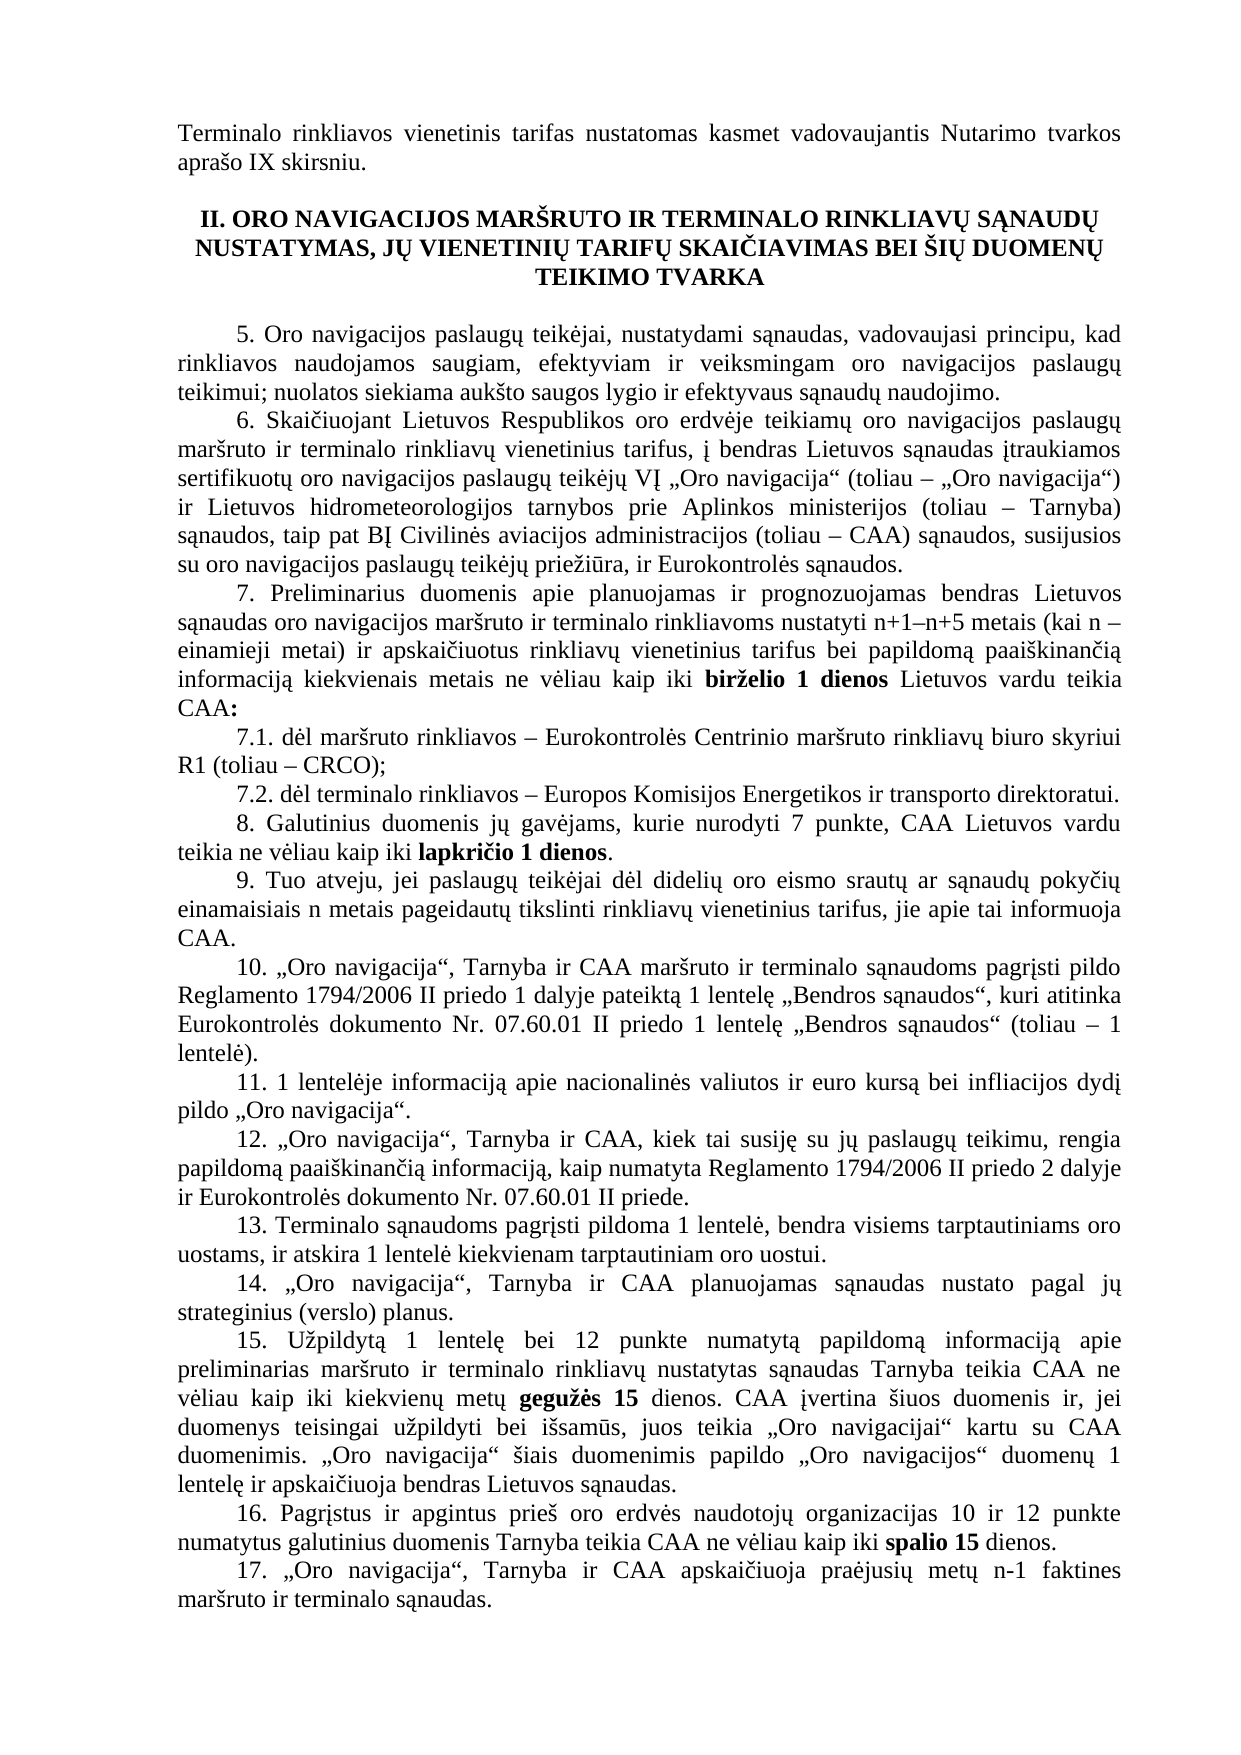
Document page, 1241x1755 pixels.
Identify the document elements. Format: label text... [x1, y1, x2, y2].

text II. ORO NAVIGACIJOS MARŠRUTO IR TERMINALO RINKLIAVŲ SĄNAUDŲ NUSTATYMAS, JŲ VIENETINIŲ TARIFŲ SKAIČIAVIMAS BEI ŠIŲ DUOMENŲ TEIKIMO TVARKA [177, 204, 1122, 291]
text 5. Oro navigacijos paslaugų teikėjai, nustatydami sąnaudas, vadovaujasi principu, kad rinkliavos naudojamos saugiam, efektyviam ir veiksmingam oro navigacijos paslaugų teikimui; nuolatos siekiama aukšto saugos lygio ir efektyvaus sąnaudų naudojimo. [177, 319, 1122, 406]
text 12. „Oro navigacija“, Tarnyba ir CAA, kiek tai susiję su jų paslaugų teikimu, rengia papildomą paaiškinančią informaciją, kaip numatyta Reglamento 1794/2006 II priedo 2 dalyje ir Eurokontrolės dokumento Nr. 07.60.01 II priede. [177, 1124, 1122, 1211]
text 6. Skaičiuojant Lietuvos Respublikos oro erdvėje teikiamų oro navigacijos paslaugų maršruto ir terminalo rinkliavų vienetinius tarifus, į bendras Lietuvos sąnaudas įtraukiamos sertifikuotų oro navigacijos paslaugų teikėjų VĮ „Oro navigacija“ (toliau – „Oro navigacija“) ir Lietuvos hidrometeorologijos tarnybos prie Aplinkos ministerijos (toliau – Tarnyba) sąnaudos, taip pat BĮ Civilinės aviacijos administracijos (toliau – CAA) sąnaudos, susijusios su oro navigacijos paslaugų teikėjų priežiūra, ir Eurokontrolės sąnaudos. [177, 406, 1122, 578]
text 7. Preliminarius duomenis apie planuojamas ir prognozuojamas bendras Lietuvos sąnaudas oro navigacijos maršruto ir terminalo rinkliavoms nustatyti n+1–n+5 metais (kai n – einamieji metai) ir apskaičiuotus rinkliavų vienetinius tarifus bei papildomą paaiškinančią informaciją kiekvienais metais ne vėliau kaip iki birželio 1 dienos Lietuvos vardu teikia CAA: [177, 578, 1122, 722]
text 15. Užpildytą 1 lentelę bei 12 punkte numatytą papildomą informaciją apie preliminarias maršruto ir terminalo rinkliavų nustatytas sąnaudas Tarnyba teikia CAA ne vėliau kaip iki kiekvienų metų gegužės 15 dienos. CAA įvertina šiuos duomenis ir, jei duomenys teisingai užpildyti bei išsamūs, juos teikia „Oro navigacijai“ kartu su CAA duomenimis. „Oro navigacija“ šiais duomenimis papildo „Oro navigacijos“ duomenų 1 lentelę ir apskaičiuoja bendras Lietuvos sąnaudas. [177, 1326, 1122, 1498]
text Terminalo rinkliavos vienetinis tarifas nustatomas kasmet vadovaujantis Nutarimo tvarkos aprašo IX skirsniu. [177, 118, 1122, 176]
text 13. Terminalo sąnaudoms pagrįsti pildoma 1 lentelė, bendra visiems tarptautiniams oro uostams, ir atskira 1 lentelė kiekvienam tarptautiniam oro uostui. [177, 1211, 1122, 1268]
text 17. „Oro navigacija“, Tarnyba ir CAA apskaičiuoja praėjusių metų n-1 faktines maršruto ir terminalo sąnaudas. [177, 1556, 1122, 1613]
text 16. Pagrįstus ir apgintus prieš oro erdvės naudotojų organizacijas 10 ir 12 punkte numatytus galutinius duomenis Tarnyba teikia CAA ne vėliau kaip iki spalio 15 dienos. [177, 1498, 1122, 1556]
text 9. Tuo atveju, jei paslaugų teikėjai dėl didelių oro eismo srautų ar sąnaudų pokyčių einamaisiais n metais pageidautų tikslinti rinkliavų vienetinius tarifus, jie apie tai informuoja CAA. [177, 866, 1122, 952]
text 11. 1 lentelėje informaciją apie nacionalinės valiutos ir euro kursą bei infliacijos dydį pildo „Oro navigacija“. [177, 1067, 1122, 1124]
text 7.1. dėl maršruto rinkliavos – Eurokontrolės Centrinio maršruto rinkliavų biuro skyriui R1 (toliau – CRCO); [177, 722, 1122, 779]
text 7.2. dėl terminalo rinkliavos – Europos Komisijos Energetikos ir transporto direktoratui. [177, 779, 1122, 808]
text 14. „Oro navigacija“, Tarnyba ir CAA planuojamas sąnaudas nustato pagal jų strateginius (verslo) planus. [177, 1268, 1122, 1326]
text 10. „Oro navigacija“, Tarnyba ir CAA maršruto ir terminalo sąnaudoms pagrįsti pildo Reglamento 1794/2006 II priedo 1 dalyje pateiktą 1 lentelę „Bendros sąnaudos“, kuri atitinka Eurokontrolės dokumento Nr. 07.60.01 II priedo 1 lentelę „Bendros sąnaudos“ (toliau – 1 lentelė). [177, 952, 1122, 1067]
text 8. Galutinius duomenis jų gavėjams, kurie nurodyti 7 punkte, CAA Lietuvos vardu teikia ne vėliau kaip iki lapkričio 1 dienos. [177, 808, 1122, 866]
